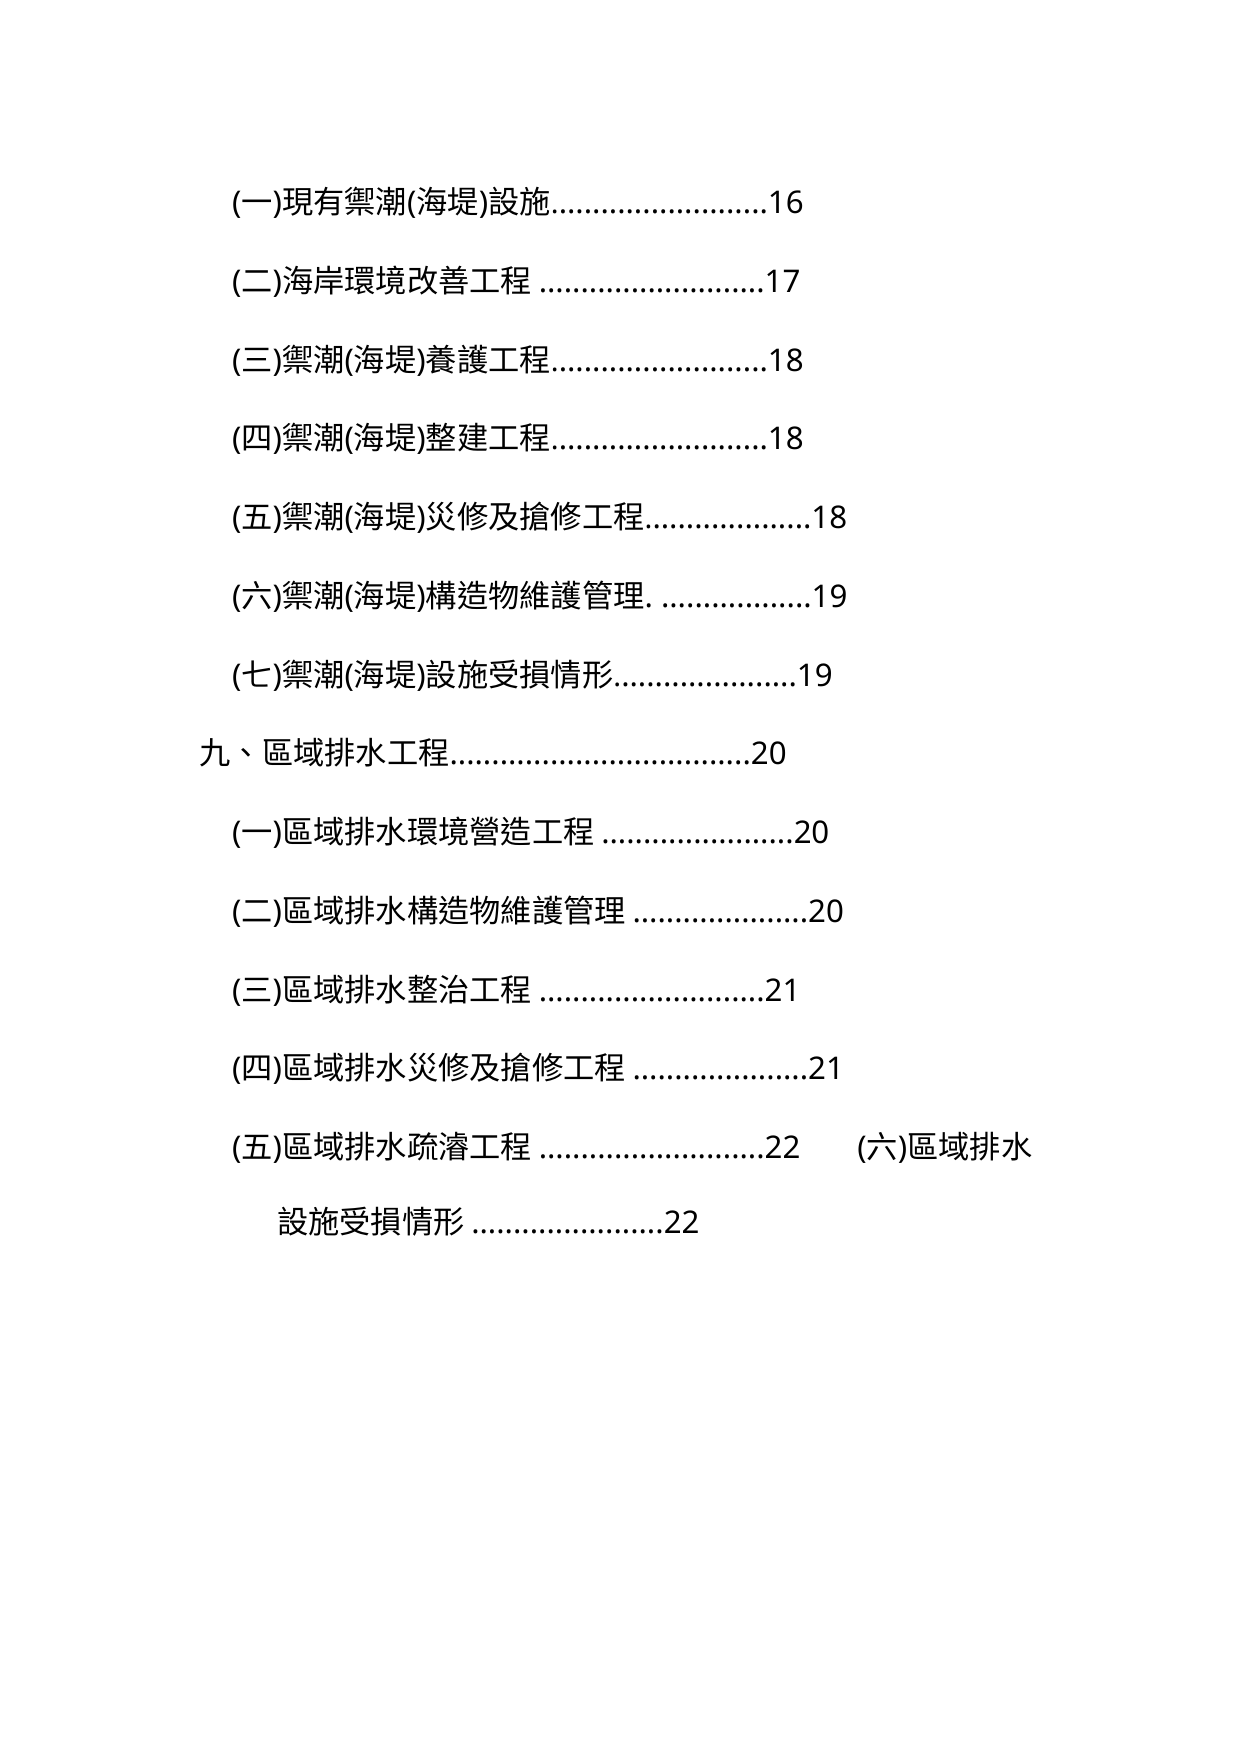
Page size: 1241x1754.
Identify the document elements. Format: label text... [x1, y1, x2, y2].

text (五)禦潮(海堤)災修及搶修工程....................18 [183, 477, 1057, 552]
text (二)海岸環境改善工程 ...........................17 [183, 241, 1057, 316]
text (七)禦潮(海堤)設施受損情形......................19 [183, 635, 1057, 710]
text (五)區域排水疏濬工程 ...........................22 (六)區域排水設施受損情形 .......................22 [183, 1107, 1057, 1257]
text (一)現有禦潮(海堤)設施..........................16 [183, 162, 1057, 237]
text (三)禦潮(海堤)養護工程..........................18 [183, 320, 1057, 395]
text (三)區域排水整治工程 ...........................21 [183, 950, 1057, 1025]
text (四)禦潮(海堤)整建工程..........................18 [183, 399, 1057, 474]
text (一)區域排水環境營造工程 .......................20 [183, 792, 1057, 867]
text (四)區域排水災修及搶修工程 .....................21 [183, 1029, 1057, 1104]
text (六)禦潮(海堤)構造物維護管理. ..................19 [183, 556, 1057, 631]
text (二)區域排水構造物維護管理 .....................20 [183, 871, 1057, 946]
text 九、區域排水工程....................................20 [183, 714, 1057, 789]
